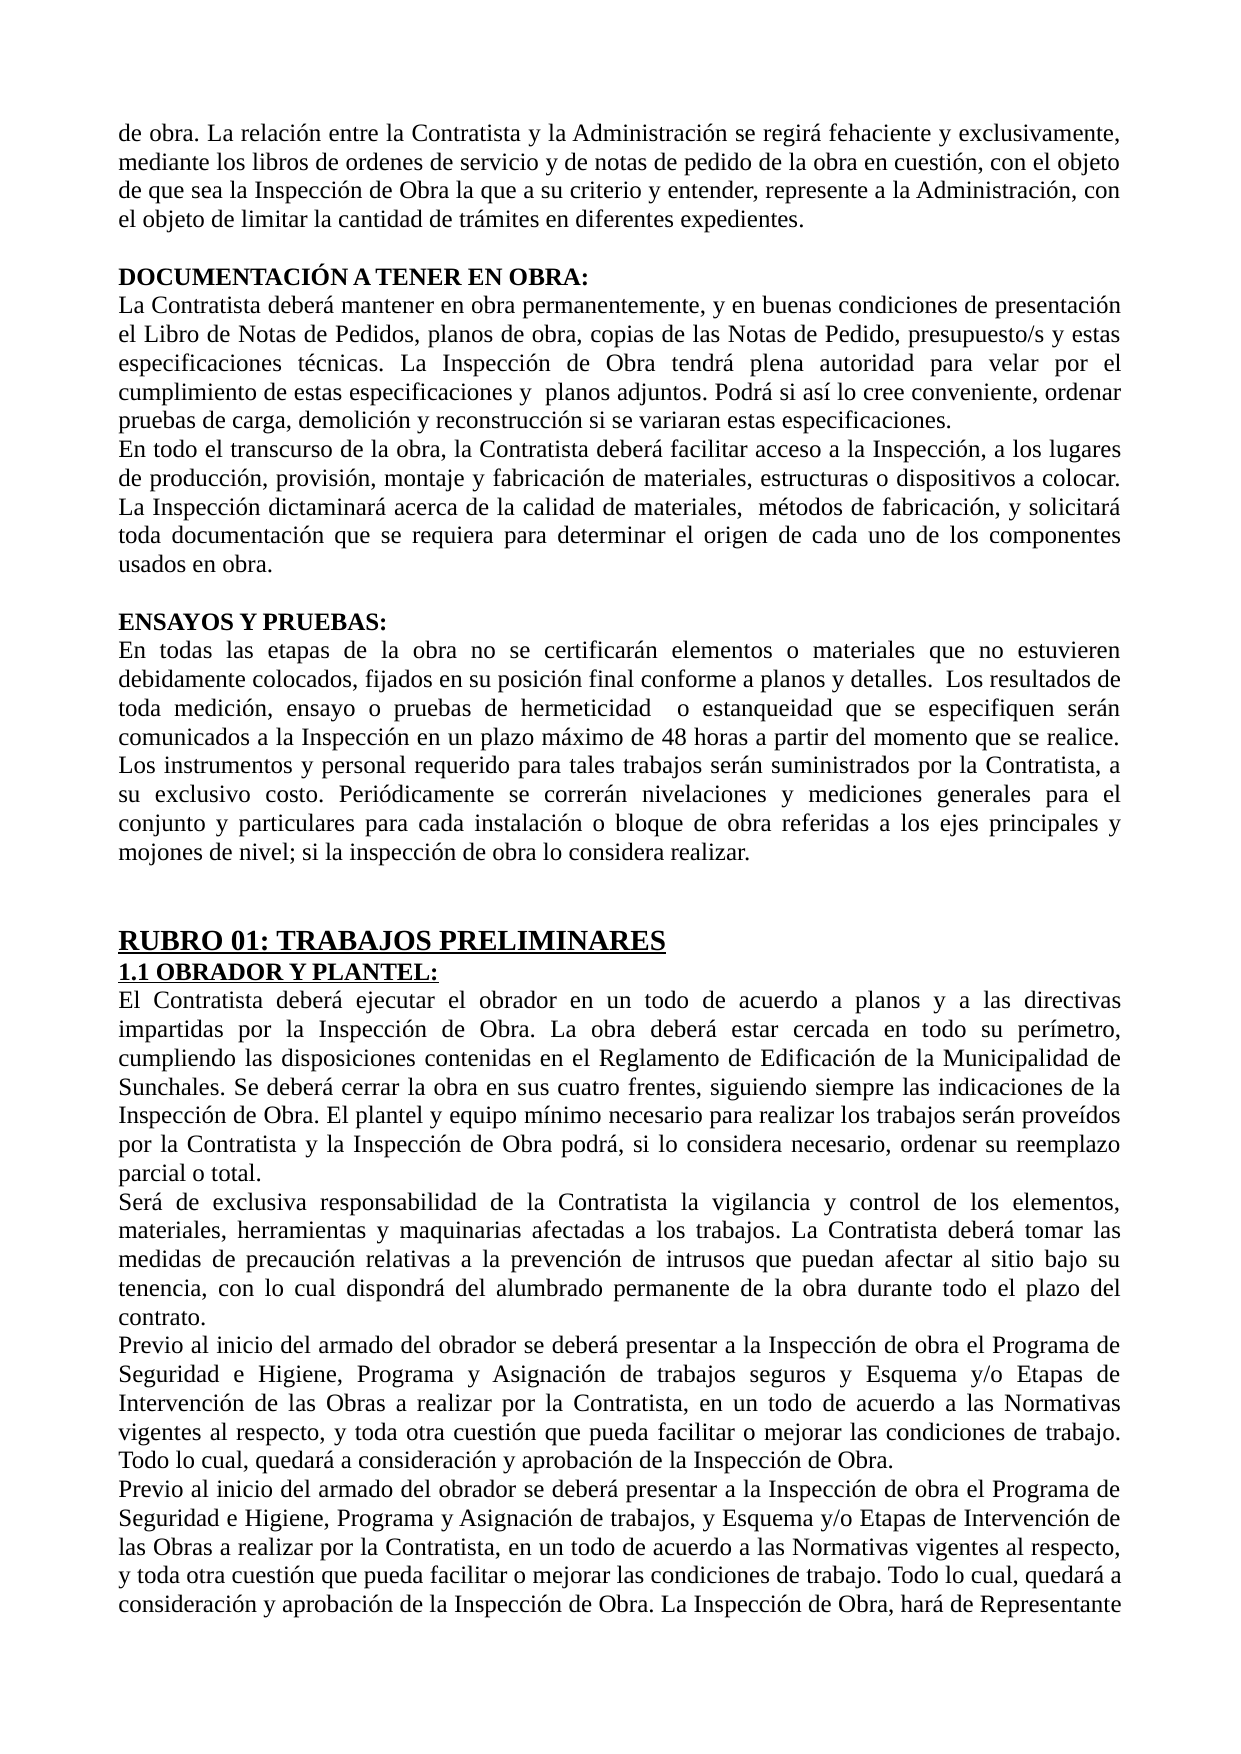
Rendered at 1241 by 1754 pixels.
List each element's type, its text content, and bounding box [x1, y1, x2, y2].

text En todo el transcurso de la obra, la Contratista deberá facilitar acceso a la Inspección, a los lugares de producción, provisión, montaje y fabricación de materiales, estructuras o dispositivos a colocar. La Inspección dictaminará acerca de la calidad de materiales, métodos de fabricación, y solicitará toda documentación que se requiera para determinar el origen de cada uno de los componentes usados en obra. [118, 434, 1122, 578]
text ENSAYOS Y PRUEBAS: [118, 607, 1122, 636]
text Será de exclusiva responsabilidad de la Contratista la vigilancia y control de los elementos, materiales, herramientas y maquinarias afectadas a los trabajos. La Contratista deberá tomar las medidas de precaución relativas a la prevención de intrusos que puedan afectar al sitio bajo su tenencia, con lo cual dispondrá del alumbrado permanente de la obra durante todo el plazo del contrato. [118, 1187, 1122, 1330]
text El Contratista deberá ejecutar el obrador en un todo de acuerdo a planos y a las directivas impartidas por la Inspección de Obra. La obra deberá estar cercada en todo su perímetro, cumpliendo las disposiciones contenidas en el Reglamento de Edificación de la Municipalidad de Sunchales. Se deberá cerrar la obra en sus cuatro frentes, siguiendo siempre las indicaciones de la Inspección de Obra. El plantel y equipo mínimo necesario para realizar los trabajos serán proveídos por la Contratista y la Inspección de Obra podrá, si lo considera necesario, ordenar su reemplazo parcial o total. [118, 985, 1122, 1187]
text 1.1 OBRADOR Y PLANTEL: [118, 957, 1122, 985]
text En todas las etapas de la obra no se certificarán elementos o materiales que no estuvieren debidamente colocados, fijados en su posición final conforme a planos y detalles. Los resultados de toda medición, ensayo o pruebas de hermeticidad o estanqueidad que se especifiquen serán comunicados a la Inspección en un plazo máximo de 48 horas a partir del momento que se realice. Los instrumentos y personal requerido para tales trabajos serán suministrados por la Contratista, a su exclusivo costo. Periódicamente se correrán nivelaciones y mediciones generales para el conjunto y particulares para cada instalación o bloque de obra referidas a los ejes principales y mojones de nivel; si la inspección de obra lo considera realizar. [118, 636, 1122, 866]
text RUBRO 01: TRABAJOS PRELIMINARES [118, 923, 1122, 957]
text La Contratista deberá mantener en obra permanentemente, y en buenas condiciones de presentación el Libro de Notas de Pedidos, planos de obra, copias de las Notas de Pedido, presupuesto/s y estas especificaciones técnicas. La Inspección de Obra tendrá plena autoridad para velar por el cumplimiento de estas especificaciones y planos adjuntos. Podrá si así lo cree conveniente, ordenar pruebas de carga, demolición y reconstrucción si se variaran estas especificaciones. [118, 291, 1122, 434]
text DOCUMENTACIÓN A TENER EN OBRA: [118, 262, 1122, 291]
text Previo al inicio del armado del obrador se deberá presentar a la Inspección de obra el Programa de Seguridad e Higiene, Programa y Asignación de trabajos, y Esquema y/o Etapas de Intervención de las Obras a realizar por la Contratista, en un todo de acuerdo a las Normativas vigentes al respecto, y toda otra cuestión que pueda facilitar o mejorar las condiciones de trabajo. Todo lo cual, quedará a consideración y aprobación de la Inspección de Obra. La Inspección de Obra, hará de Representante [118, 1474, 1122, 1618]
text de obra. La relación entre la Contratista y la Administración se regirá fehaciente y exclusivamente, mediante los libros de ordenes de servicio y de notas de pedido de la obra en cuestión, con el objeto de que sea la Inspección de Obra la que a su criterio y entender, represente a la Administración, con el objeto de limitar la cantidad de trámites en diferentes expedientes. [118, 118, 1122, 233]
text Previo al inicio del armado del obrador se deberá presentar a la Inspección de obra el Programa de Seguridad e Higiene, Programa y Asignación de trabajos seguros y Esquema y/o Etapas de Intervención de las Obras a realizar por la Contratista, en un todo de acuerdo a las Normativas vigentes al respecto, y toda otra cuestión que pueda facilitar o mejorar las condiciones de trabajo. Todo lo cual, quedará a consideración y aprobación de la Inspección de Obra. [118, 1330, 1122, 1474]
